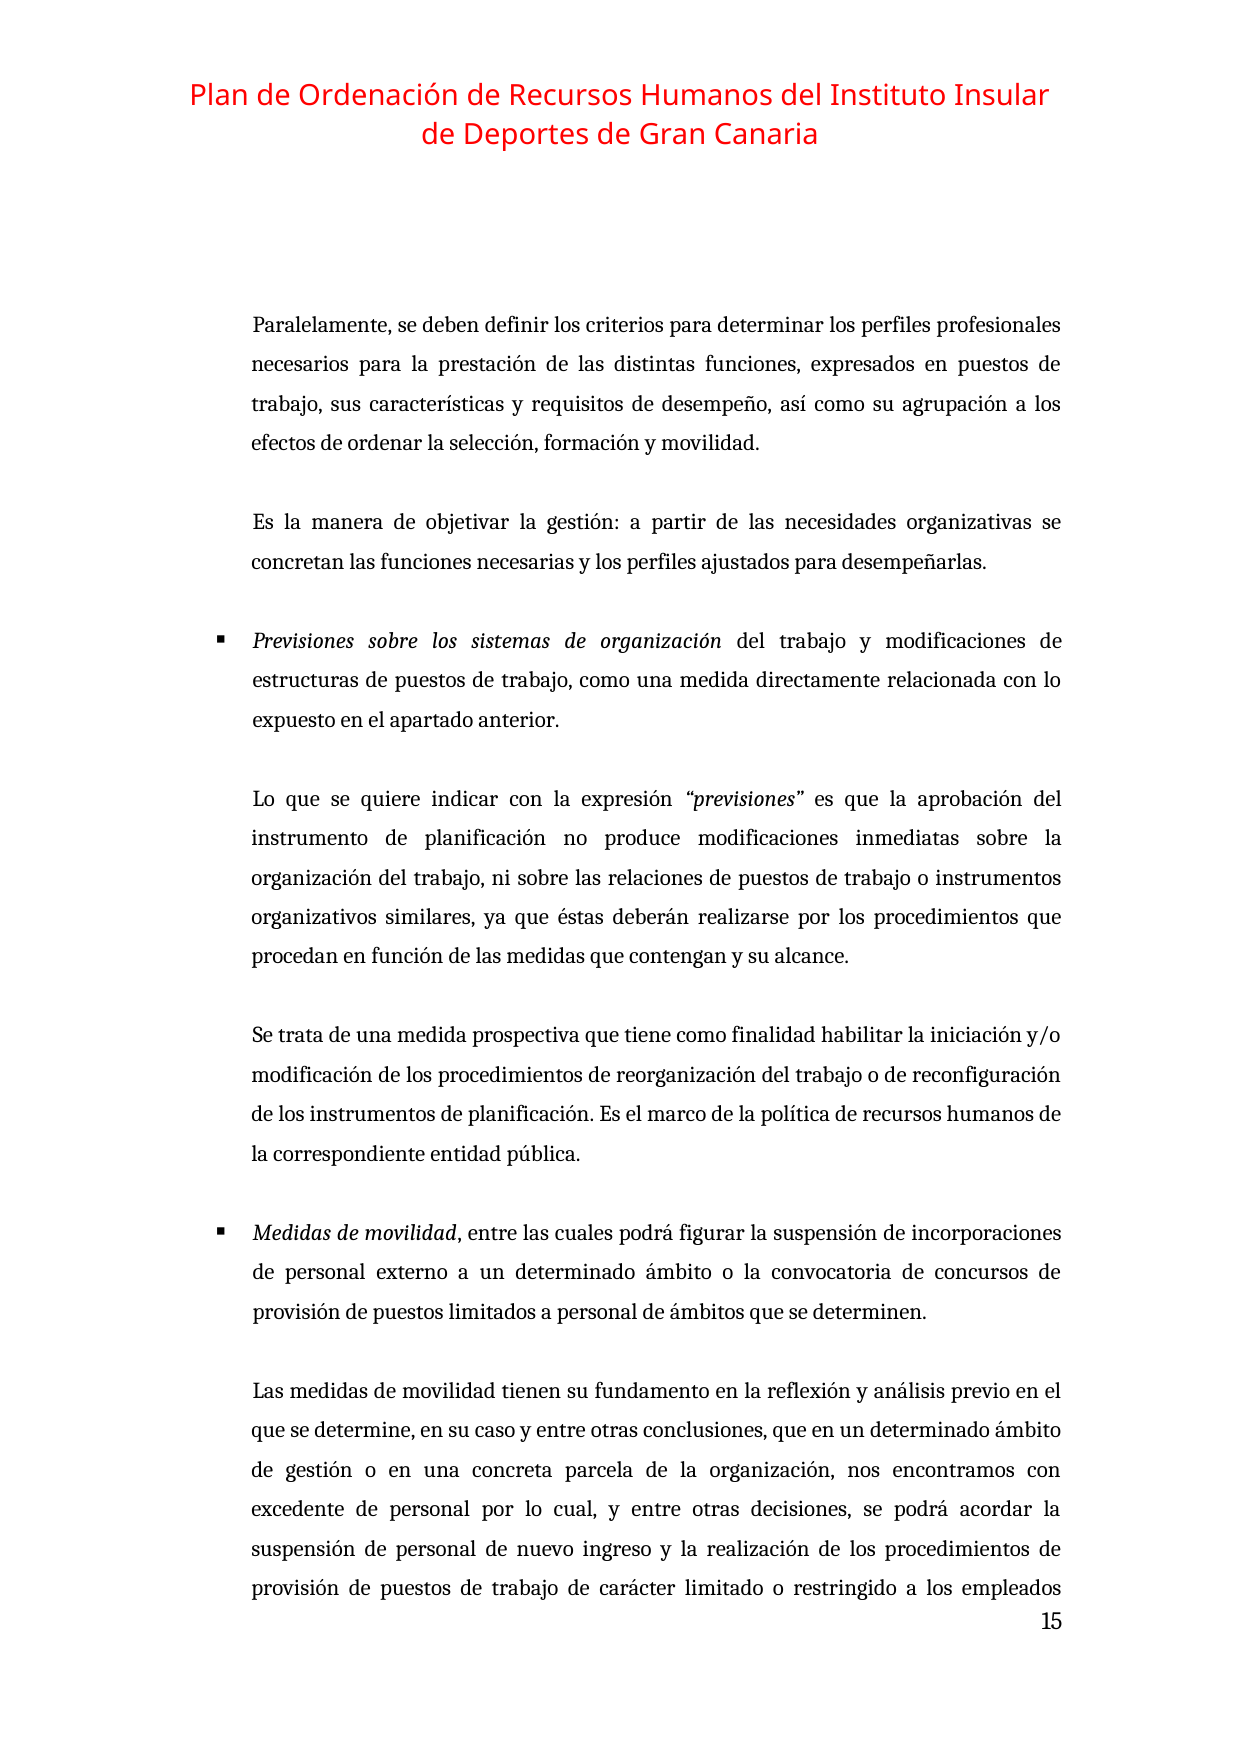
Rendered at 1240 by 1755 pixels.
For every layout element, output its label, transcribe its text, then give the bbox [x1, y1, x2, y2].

text Las medidas de movilidad tienen su fundamento en la reflexión y análisis previo en el que se determine, en su caso y entre otras conclusiones, que en un determinado ámbito de gestión o en una concreta parcela de la organización, nos encontramos con excedente de personal por lo cual, y entre otras decisiones, se podrá acordar la suspensión de personal de nuevo ingreso y la realización de los procedimientos de provisión de puestos de trabajo de carácter limitado o restringido a los empleados [251, 1378, 1062, 1601]
text Es la manera de objetivar la gestión: a partir de las necesidades organizativas se concretan las funciones necesarias y los perfiles ajustados para desempeñarlas. [251, 509, 1062, 575]
text Lo que se quiere indicar con la expresión “previsiones” es que la aprobación del instrumento de planificación no produce modificaciones inmediatas sobre la organización del trabajo, ni sobre las relaciones de puestos de trabajo o instrumentos organizativos similares, ya que éstas deberán realizarse por los procedimientos que procedan en función de las medidas que contengan y su alcance. [251, 785, 1062, 970]
text Paralelamente, se deben definir los criterios para determinar los perfiles profesionales necesarios para la prestación de las distintas funciones, expresados en puestos de trabajo, sus características y requisitos de desempeño, así como su agrupación a los efectos de ordenar la selección, formación y movilidad. [251, 312, 1062, 456]
text Se trata de una medida prospectiva que tiene como finalidad habilitar la iniciación y/o modificación de los procedimientos de reorganización del trabajo o de reconfiguración de los instrumentos de planificación. Es el marco de la política de recursos humanos de la correspondiente entidad pública. [251, 1022, 1062, 1167]
list Medidas de movilidad, entre las cuales podrá figurar la suspensión de incorporaciones de personal externo a un determinado ámbito o la convocatoria de concursos de provisión de puestos limitados a personal de ámbitos que se determinen. [215, 1220, 1062, 1325]
list Previsiones sobre los sistemas de organización del trabajo y modificaciones de estructuras de puestos de trabajo, como una medida directamente relacionada con lo expuesto en el apartado anterior. [215, 627, 1062, 733]
